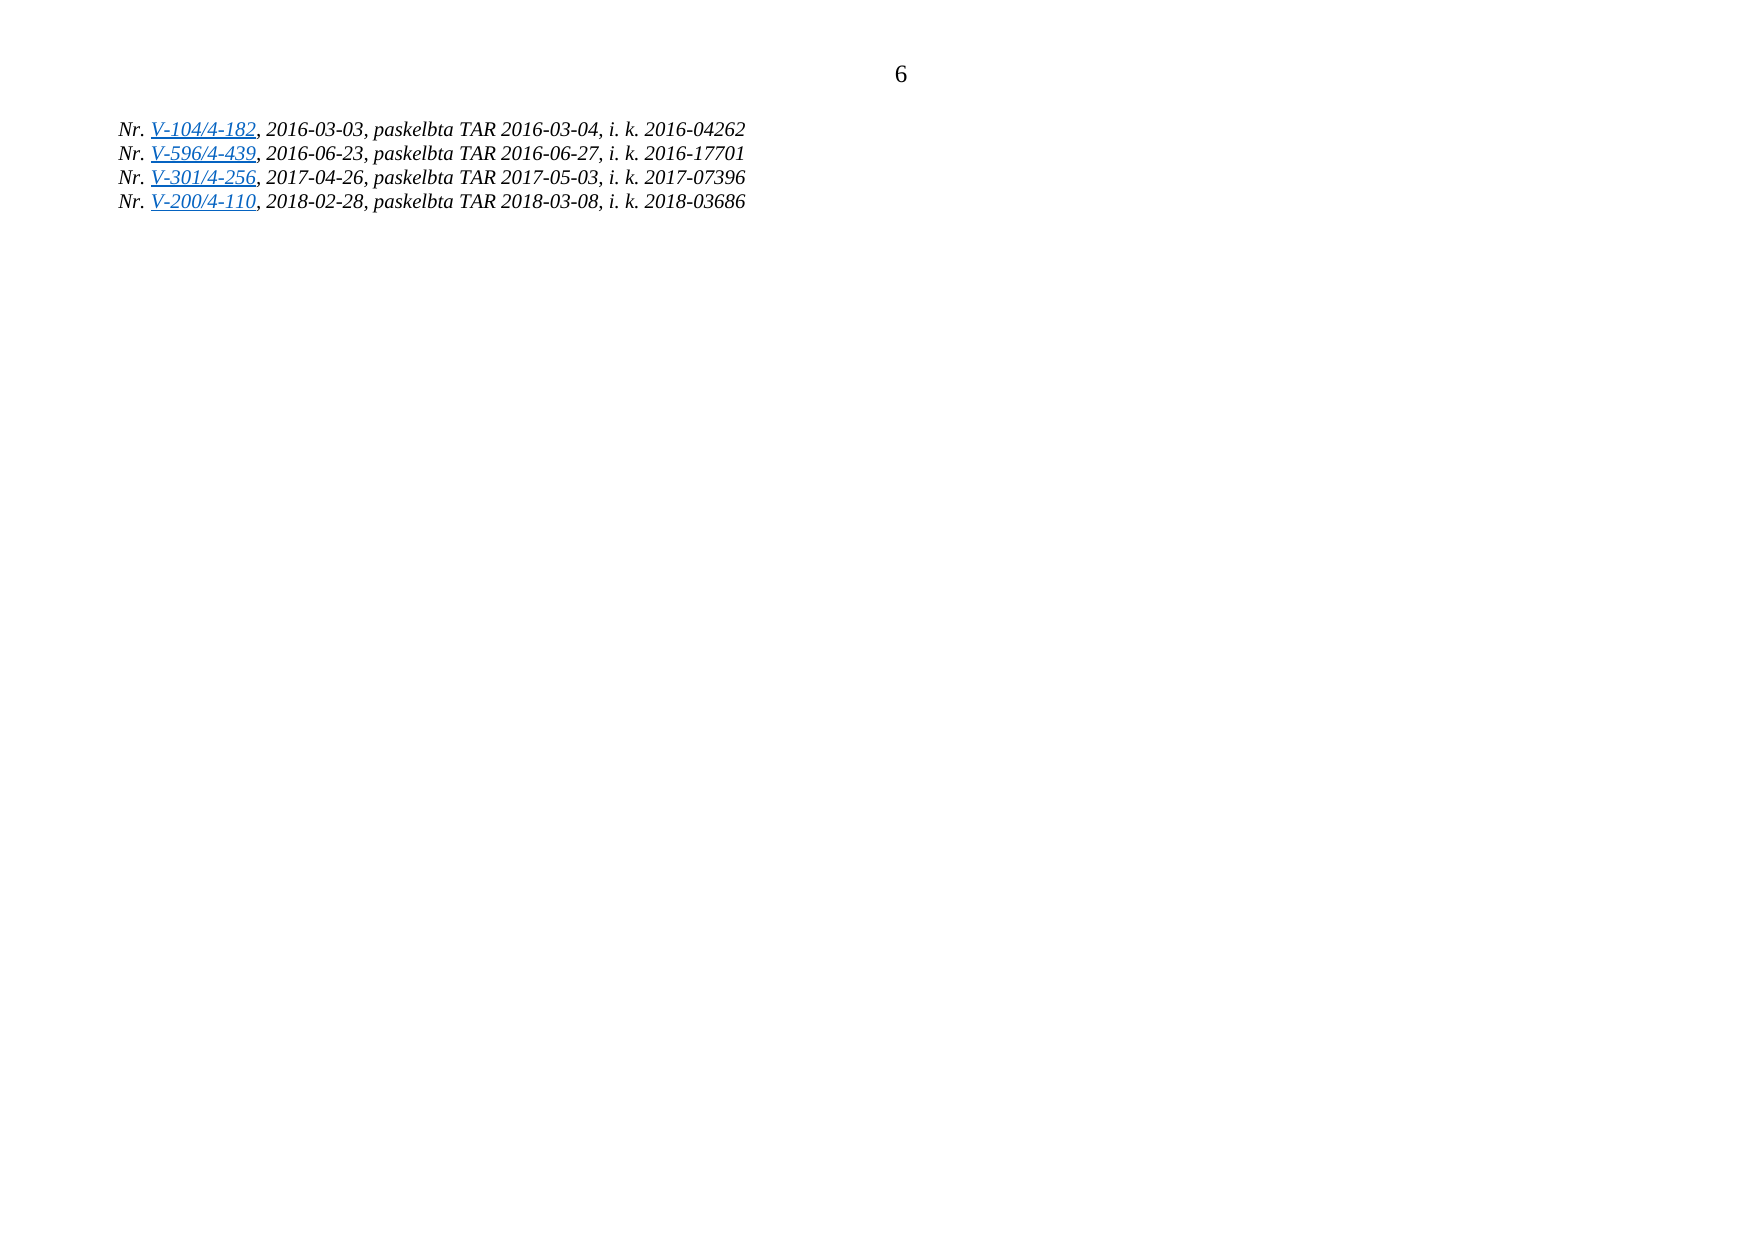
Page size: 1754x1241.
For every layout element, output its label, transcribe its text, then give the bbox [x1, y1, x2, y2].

text Nr. V-301/4-256, 2017-04-26, paskelbta TAR 2017-05-03, i. k. 2017-07396 [118, 165, 1683, 189]
text Nr. V-596/4-439, 2016-06-23, paskelbta TAR 2016-06-27, i. k. 2016-17701 [118, 141, 1683, 165]
text Nr. V-200/4-110, 2018-02-28, paskelbta TAR 2018-03-08, i. k. 2018-03686 [118, 189, 1683, 213]
text Nr. V-104/4-182, 2016-03-03, paskelbta TAR 2016-03-04, i. k. 2016-04262 [118, 117, 1683, 141]
